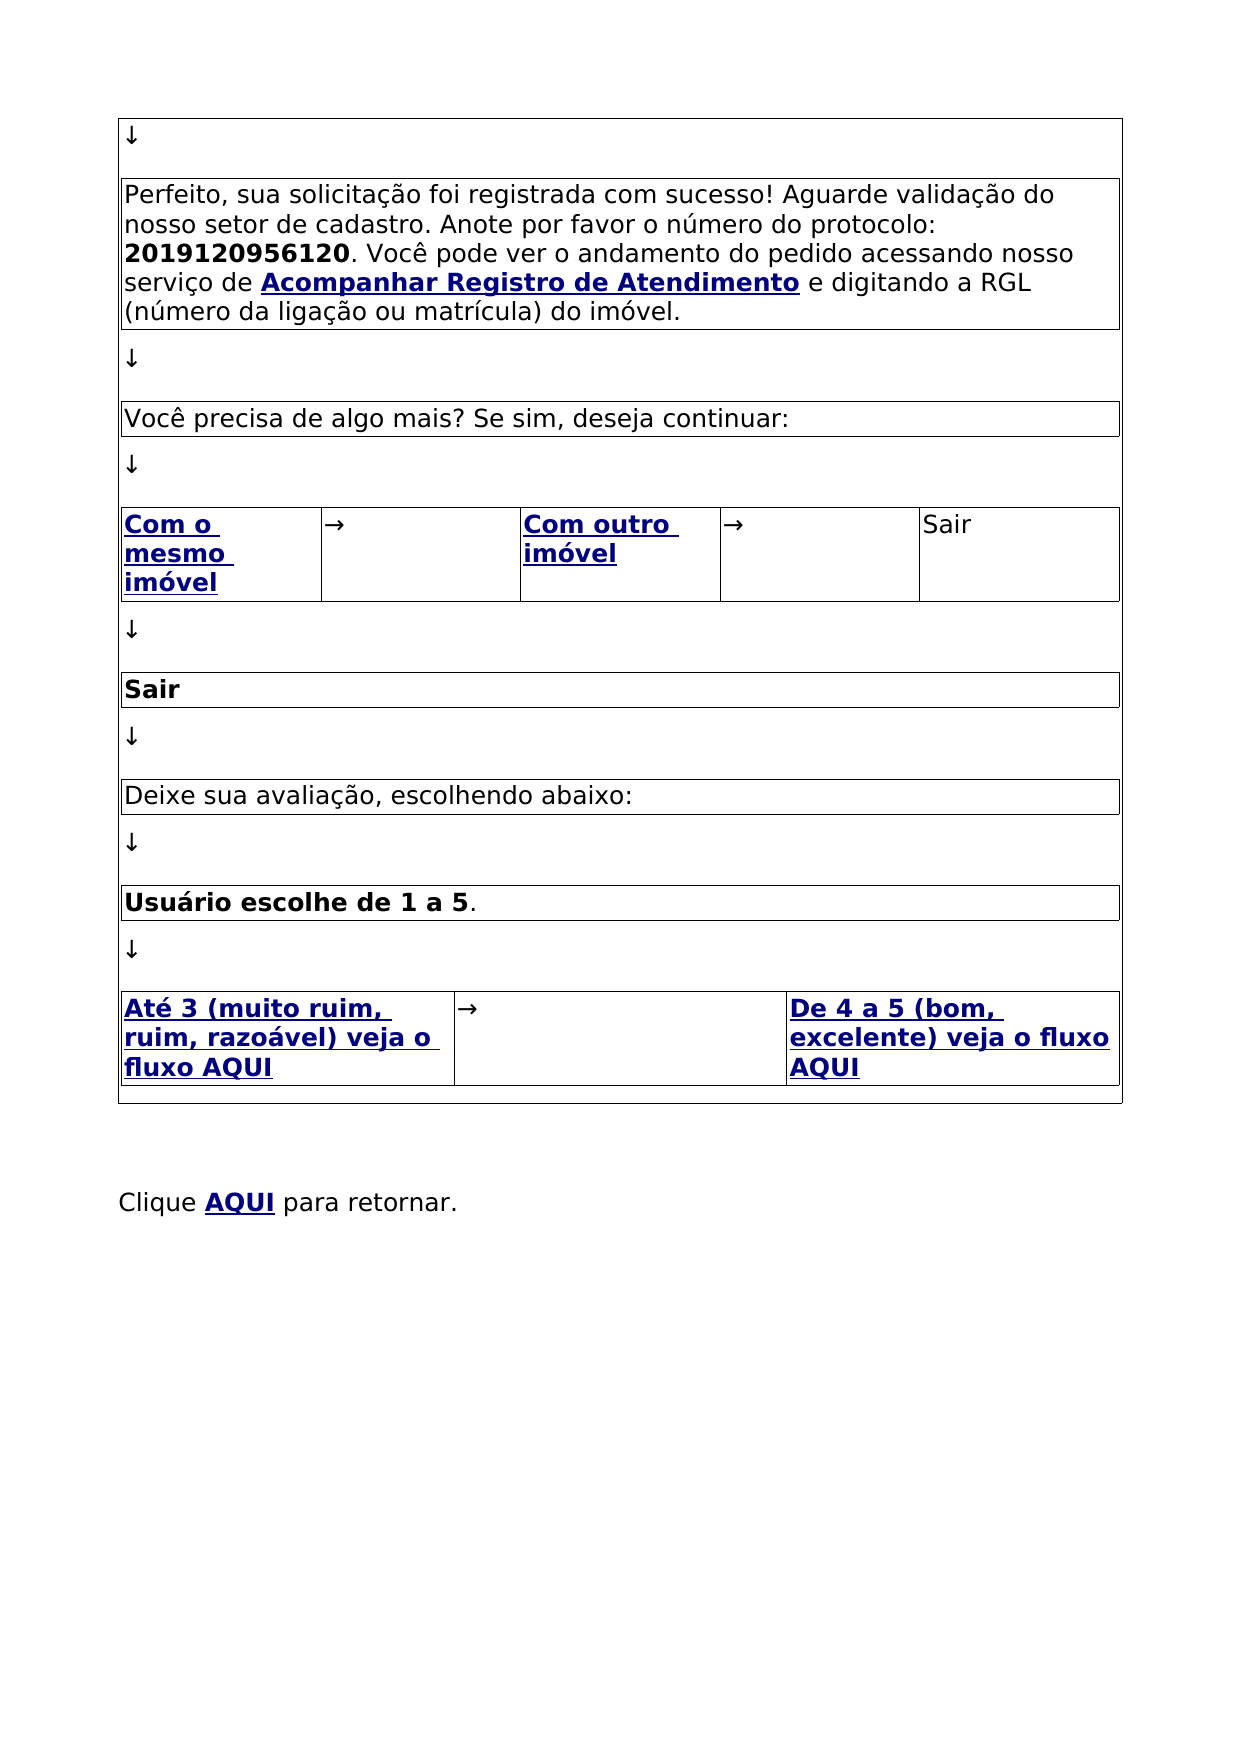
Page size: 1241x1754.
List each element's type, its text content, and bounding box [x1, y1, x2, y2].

table_header → [322, 508, 520, 601]
table_header ↓ ↓ ↓ ↓ ↓ ↓ ↓ [119, 119, 1122, 1103]
table_header Com outro imóvel [521, 508, 720, 601]
table_header De 4 a 5 (bom, excelente) veja o fluxo AQUI [787, 992, 1119, 1085]
table_header Sair [122, 673, 1119, 707]
table_header Perfeito, sua solicitação foi registrada com sucesso! Aguarde validação do nosso setor de cadastro. Anote por favor o número do protocolo: 2019120956120. Você pode ver o andamento do pedido acessando nosso serviço de Acompanhar Registro de Atendimento e digitando a RGL (número da ligação ou matrícula) do imóvel. [122, 179, 1119, 329]
table_header Você precisa de algo mais? Se sim, deseja continuar: [122, 402, 1119, 436]
table_header → [455, 992, 786, 1085]
table_header Deixe sua avaliação, escolhendo abaixo: [122, 780, 1119, 813]
table_header Até 3 (muito ruim, ruim, razoável) veja o fluxo AQUI [122, 992, 454, 1085]
table_header Com o mesmo imóvel [122, 508, 321, 601]
table_header Sair [920, 508, 1119, 601]
table_header Usuário escolhe de 1 a 5. [122, 886, 1119, 920]
text Clique AQUI para retornar. [118, 1188, 1122, 1247]
table_header → [721, 508, 919, 601]
